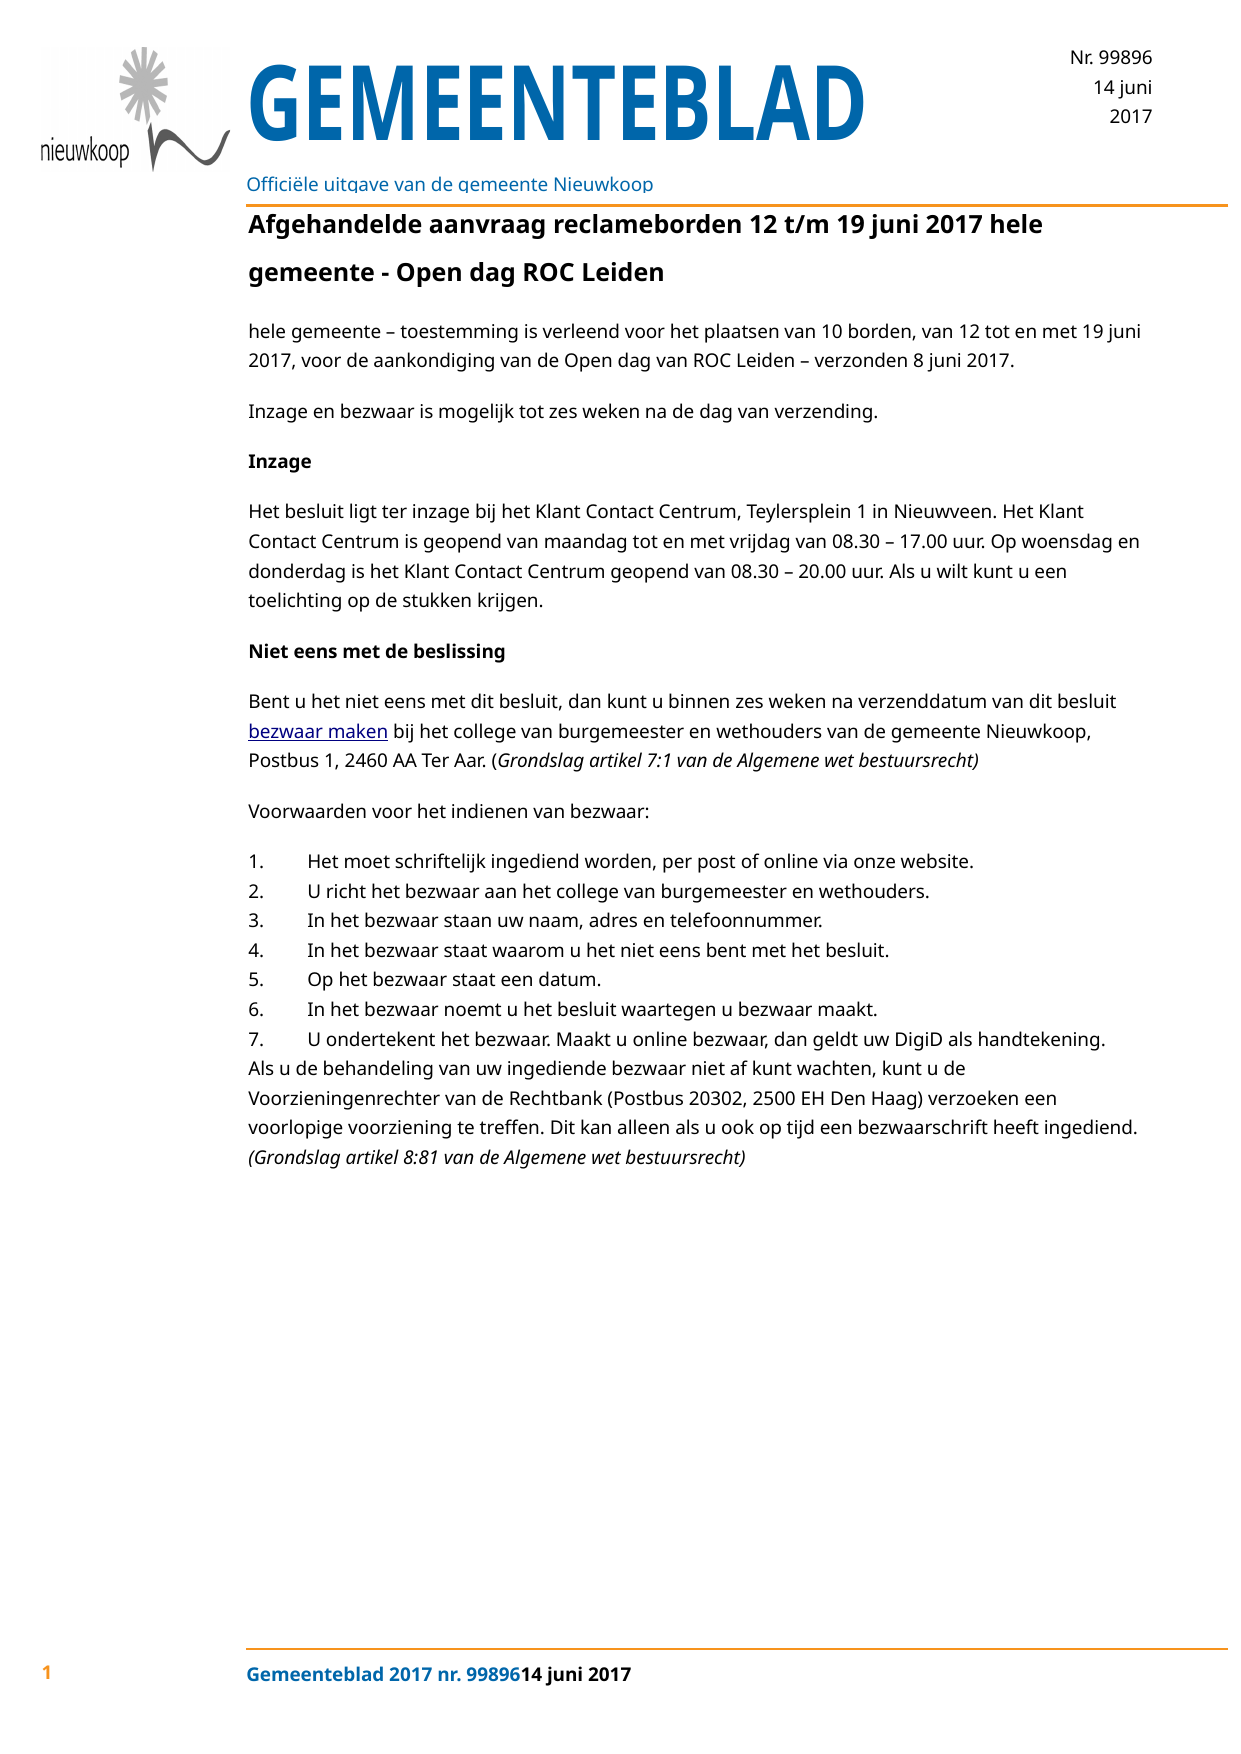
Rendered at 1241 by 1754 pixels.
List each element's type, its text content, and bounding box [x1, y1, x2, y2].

list Op het bezwaar staat een datum. [248, 967, 1152, 992]
list U richt het bezwaar aan het college van burgemeester en wethouders. [248, 878, 1152, 904]
text Het besluit ligt ter inzage bij het Klant Contact Centrum, Teylersplein 1 in Nieuwveen. Het Klant Contact Centrum is geopend van maandag tot en met vrijdag van 08.30 – 17.00 uur. Op woensdag en donderdag is het Klant Contact Centrum geopend van 08.30 – 20.00 uur. Als u wilt kunt u een toelichting op de stukken krijgen. [248, 499, 1152, 613]
list In het bezwaar noemt u het besluit waartegen u bezwaar maakt. [248, 996, 1152, 1022]
text Bent u het niet eens met dit besluit, dan kunt u binnen zes weken na verzenddatum van dit besluit bezwaar maken bij het college van burgemeester en wethouders van de gemeente Nieuwkoop, Postbus 1, 2460 AA Ter Aar. (Grondslag artikel 7:1 van de Algemene wet bestuursrecht) [248, 688, 1152, 773]
text Voorwaarden voor het indienen van bezwaar: [248, 798, 1152, 824]
text Als u de behandeling van uw ingediende bezwaar niet af kunt wachten, kunt u de Voorzieningenrechter van de Rechtbank (Postbus 20302, 2500 EH Den Haag) verzoeken een voorlopige voorziening te treffen. Dit kan alleen als u ook op tijd een bezwaarschrift heeft ingediend. (Grondslag artikel 8:81 van de Algemene wet bestuursrecht) [248, 1055, 1152, 1170]
text hele gemeente – toestemming is verleend voor het plaatsen van 10 borden, van 12 tot en met 19 juni 2017, voor de aankondiging van de Open dag van ROC Leiden – verzonden 8 juni 2017. [248, 318, 1152, 373]
picture [41, 47, 231, 172]
list In het bezwaar staan uw naam, adres en telefoonnummer. [248, 907, 1152, 933]
text Niet eens met de beslissing [248, 638, 1152, 664]
text Inzage [248, 448, 1152, 474]
text Inzage en bezwaar is mogelijk tot zes weken na de dag van verzending. [248, 398, 1152, 424]
list Het moet schriftelijk ingediend worden, per post of online via onze website. [248, 848, 1152, 874]
text Afgehandelde aanvraag reclameborden 12 t/m 19 juni 2017 hele gemeente - Open dag ROC Leiden [248, 207, 1152, 288]
list U ondertekent het bezwaar. Maakt u online bezwaar, dan geldt uw DigiD als handtekening. [248, 1026, 1152, 1052]
list In het bezwaar staat waarom u het niet eens bent met het besluit. [248, 937, 1152, 963]
